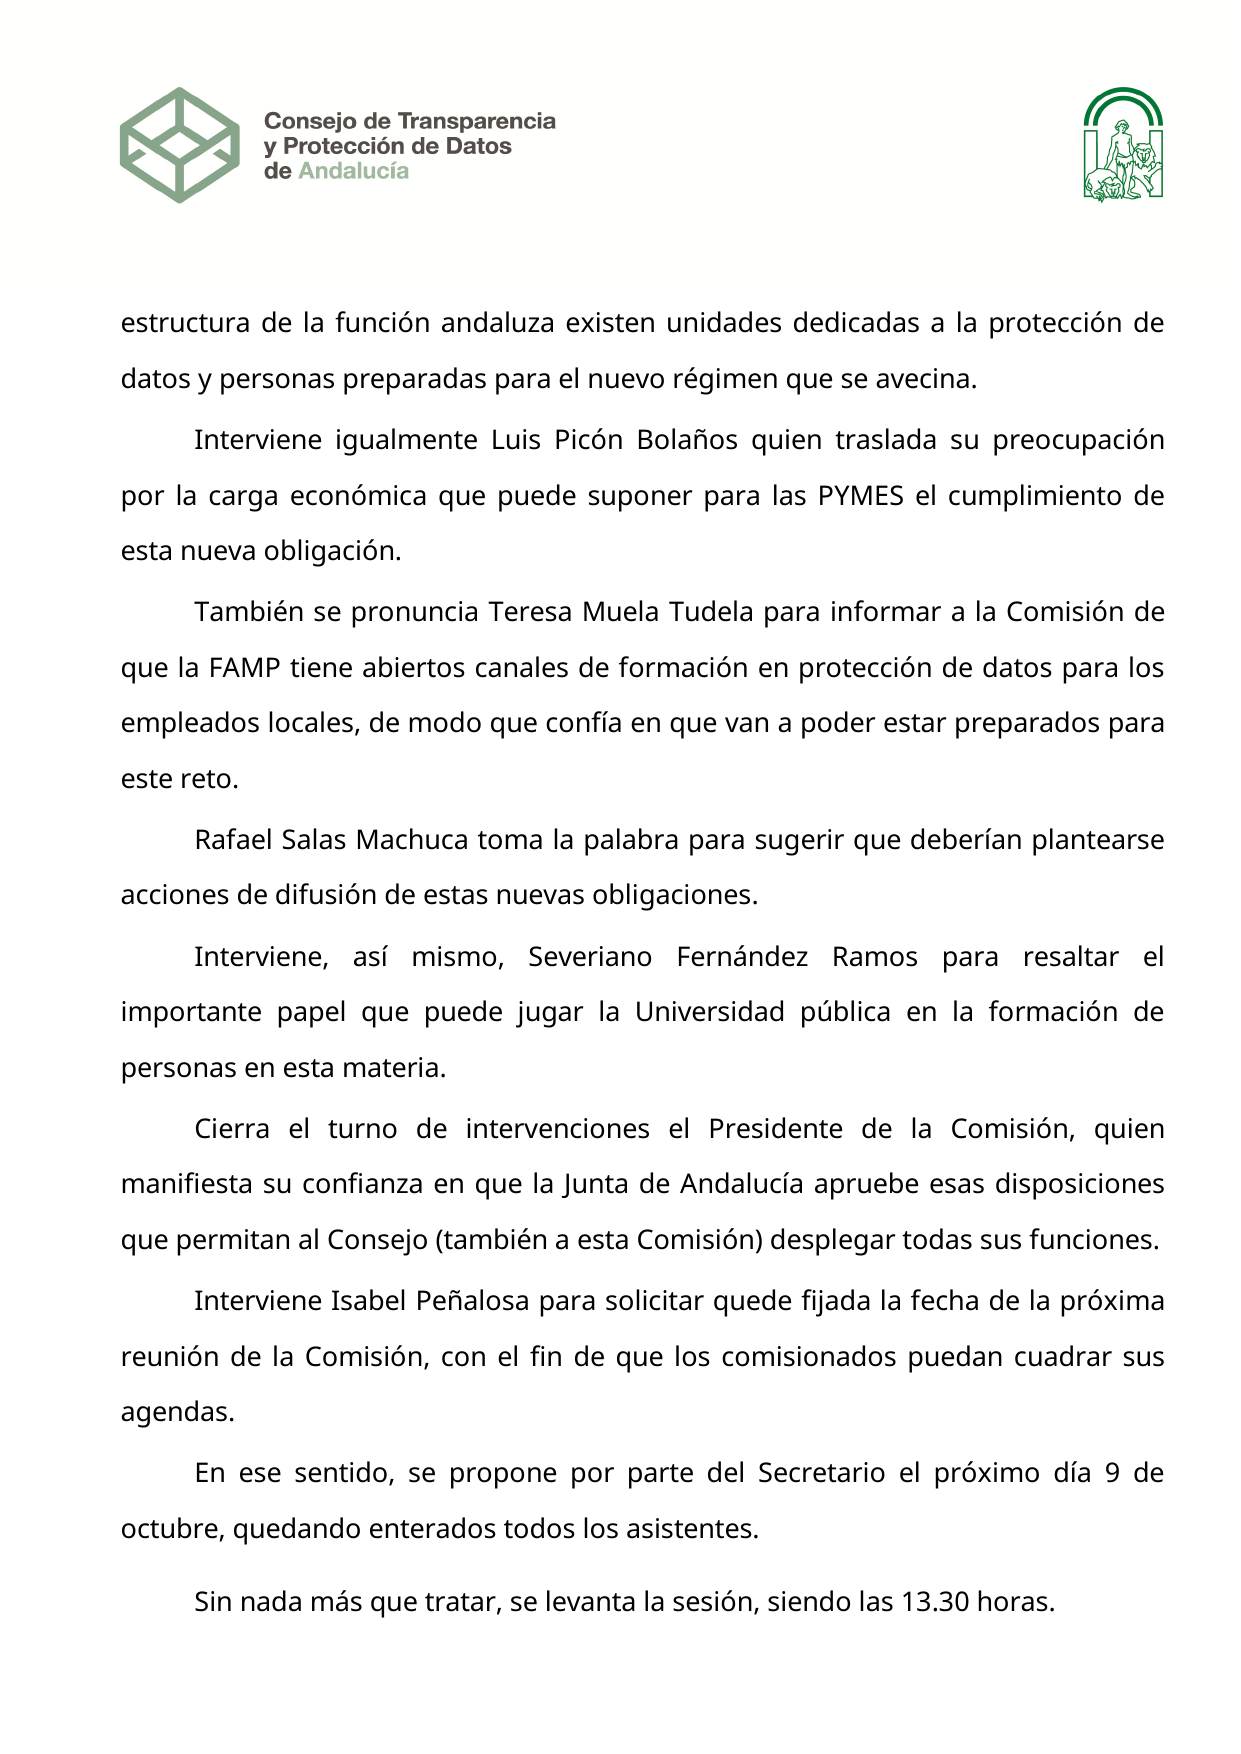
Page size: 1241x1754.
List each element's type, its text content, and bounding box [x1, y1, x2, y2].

text En ese sentido, se propone por parte del Secretario el próximo día 9 de octubre, quedando enterados todos los asistentes. [120, 1454, 1166, 1546]
text estructura de la función andaluza existen unidades dedicadas a la protección de datos y personas preparadas para el nuevo régimen que se avecina. [120, 286, 1166, 396]
text Cierra el turno de intervenciones el Presidente de la Comisión, quien manifiesta su confianza en que la Junta de Andalucía apruebe esas disposiciones que permitan al Consejo (también a esta Comisión) desplegar todas sus funciones. [120, 1109, 1166, 1257]
text Rafael Salas Machuca toma la palabra para sugerir que deberían plantearse acciones de difusión de estas nuevas obligaciones. [120, 820, 1166, 913]
text Interviene, así mismo, Severiano Fernández Ramos para resaltar el importante papel que puede jugar la Universidad pública en la formación de personas en esta materia. [120, 937, 1166, 1085]
text Interviene Isabel Peñalosa para solicitar quede fijada la fecha de la próxima reunión de la Comisión, con el fin de que los comisionados puedan cuadrar sus agendas. [120, 1282, 1166, 1429]
text Sin nada más que tratar, se levanta la sesión, siendo las 13.30 horas. [120, 1582, 1142, 1619]
text Interviene igualmente Luis Picón Bolaños quien traslada su preocupación por la carga económica que puede suponer para las PYMES el cumplimiento de esta nueva obligación. [120, 421, 1166, 568]
text También se pronuncia Teresa Muela Tudela para informar a la Comisión de que la FAMP tiene abiertos canales de formación en protección de datos para los empleados locales, de modo que confía en que van a poder estar preparados para este reto. [120, 593, 1166, 796]
